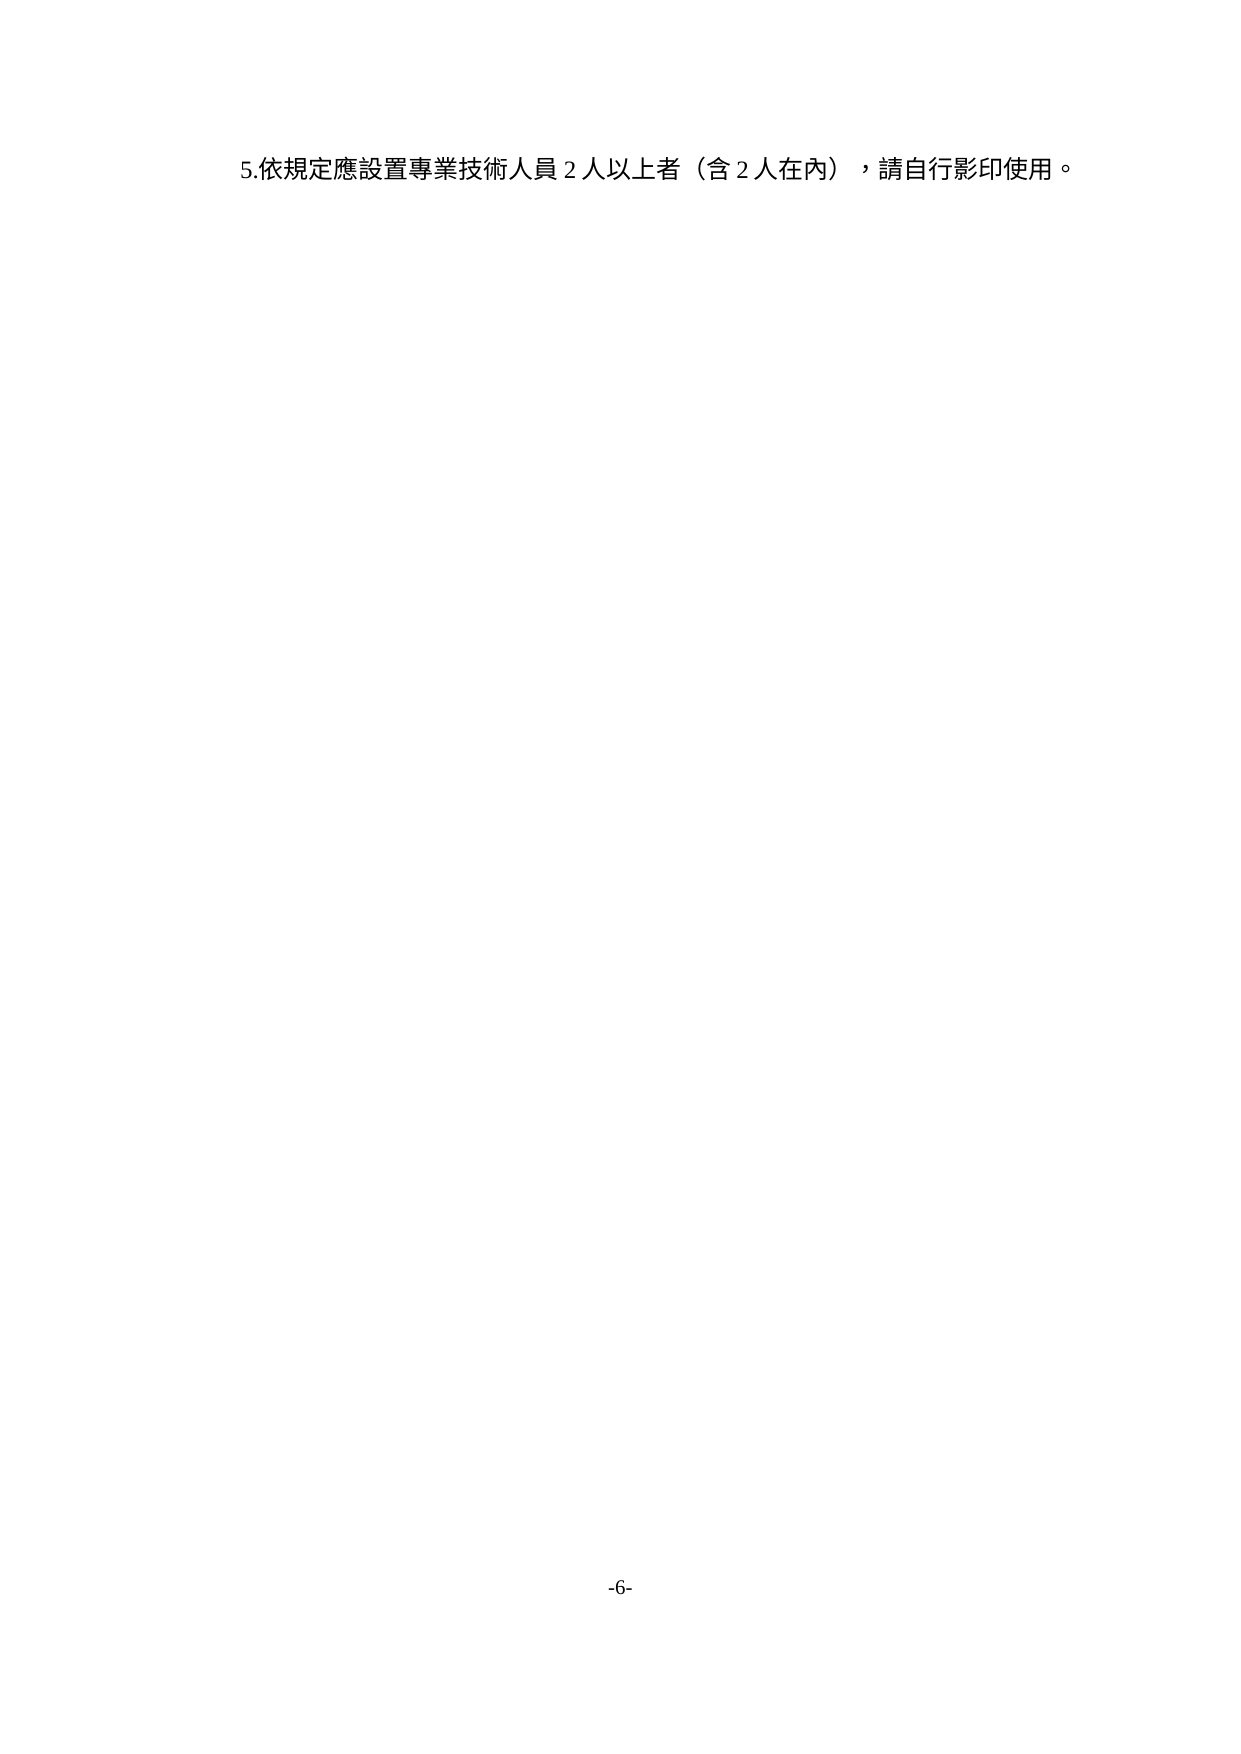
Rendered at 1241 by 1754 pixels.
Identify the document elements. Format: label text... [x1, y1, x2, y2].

text 5.依規定應設置專業技術人員2人以上者（含2人在內），請自行影印使用。 [240, 150, 1075, 186]
